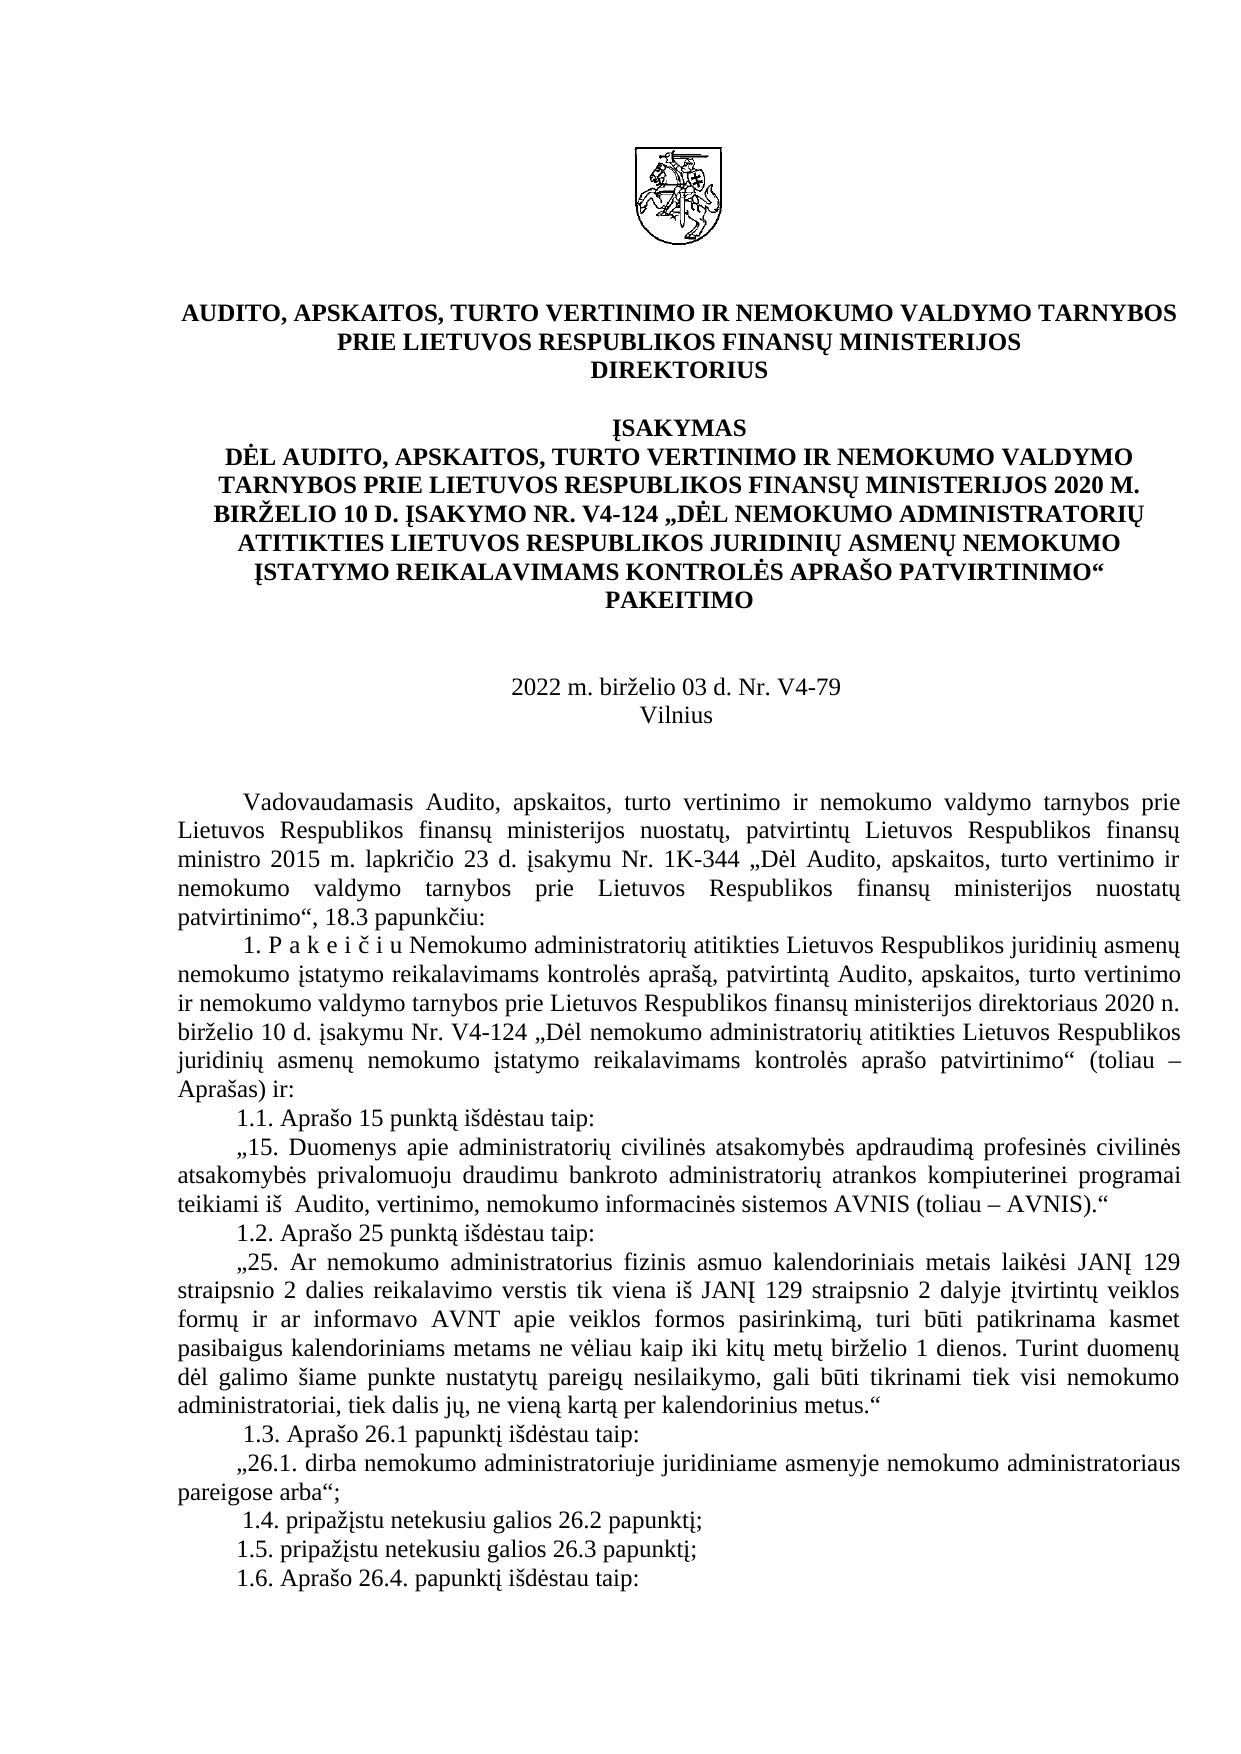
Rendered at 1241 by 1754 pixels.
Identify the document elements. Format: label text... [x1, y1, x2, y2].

text 1. P a k e i č i u Nemokumo administratorių atitikties Lietuvos Respublikos juridinių asmenų nemokumo įstatymo reikalavimams kontrolės aprašą, patvirtintą Audito, apskaitos, turto vertinimo ir nemokumo valdymo tarnybos prie Lietuvos Respublikos finansų ministerijos direktoriaus 2020 n. birželio 10 d. įsakymu Nr. V4-124 „Dėl nemokumo administratorių atitikties Lietuvos Respublikos juridinių asmenų nemokumo įstatymo reikalavimams kontrolės aprašo patvirtinimo“ (toliau – Aprašas) ir: [177, 931, 1181, 1103]
text 1.1. Aprašo 15 punktą išdėstau taip: [177, 1103, 1181, 1132]
text AUDITO, APSKAITOS, TURTO VERTINIMO IR NEMOKUMO VALDYMO TARNYBOS [177, 298, 1181, 327]
text „15. Duomenys apie administratorių civilinės atsakomybės apdraudimą profesinės civilinės atsakomybės privalomuoju draudimu bankroto administratorių atrankos kompiuterinei programai teikiami iš Audito, vertinimo, nemokumo informacinės sistemos AVNIS (toliau – AVNIS).“ [177, 1132, 1181, 1218]
text DIREKTORIUS [177, 356, 1181, 384]
text 1.5. pripažįstu netekusiu galios 26.3 papunktį; [177, 1534, 1181, 1563]
text 2022 m. birželio 03 d. Nr. V4-79 [177, 672, 1181, 701]
text 1.3. Aprašo 26.1 papunktį išdėstau taip: [177, 1419, 1181, 1448]
text DĖL AUDITO, APSKAITOS, TURTO VERTINIMO IR NEMOKUMO VALDYMO TARNYBOS PRIE LIETUVOS RESPUBLIKOS FINANSŲ MINISTERIJOS 2020 M. BIRŽELIO 10 D. ĮSAKYMO NR. V4-124 „DĖL NEMOKUMO ADMINISTRATORIŲ ATITIKTIES LIETUVOS RESPUBLIKOS JURIDINIŲ ASMENŲ NEMOKUMO ĮSTATYMO REIKALAVIMAMS KONTROLĖS APRAŠO PATVIRTINIMO“ PAKEITIMO [177, 442, 1181, 614]
text „26.1. dirba nemokumo administratoriuje juridiniame asmenyje nemokumo administratoriaus pareigose arba“; [177, 1448, 1181, 1506]
text 1.2. Aprašo 25 punktą išdėstau taip: [177, 1218, 1181, 1247]
text 1.6. Aprašo 26.4. papunktį išdėstau taip: [177, 1563, 1181, 1592]
text 1.4. pripažįstu netekusiu galios 26.2 papunktį; [177, 1506, 1181, 1534]
text Vilnius [177, 701, 1181, 729]
text „25. Ar nemokumo administratorius fizinis asmuo kalendoriniais metais laikėsi JANĮ 129 straipsnio 2 dalies reikalavimo verstis tik viena iš JANĮ 129 straipsnio 2 dalyje įtvirtintų veiklos formų ir ar informavo AVNT apie veiklos formos pasirinkimą, turi būti patikrinama kasmet pasibaigus kalendoriniams metams ne vėliau kaip iki kitų metų birželio 1 dienos. Turint duomenų dėl galimo šiame punkte nustatytų pareigų nesilaikymo, gali būti tikrinami tiek visi nemokumo administratoriai, tiek dalis jų, ne vieną kartą per kalendorinius metus.“ [177, 1247, 1181, 1419]
text Vadovaudamasis Audito, apskaitos, turto vertinimo ir nemokumo valdymo tarnybos prie Lietuvos Respublikos finansų ministerijos nuostatų, patvirtintų Lietuvos Respublikos finansų ministro 2015 m. lapkričio 23 d. įsakymu Nr. 1K-344 „Dėl Audito, apskaitos, turto vertinimo ir nemokumo valdymo tarnybos prie Lietuvos Respublikos finansų ministerijos nuostatų patvirtinimo“, 18.3 papunkčiu: [177, 787, 1181, 931]
text PRIE LIETUVOS RESPUBLIKOS FINANSŲ MINISTERIJOS [177, 327, 1181, 356]
text ĮSAKYMAS [177, 413, 1181, 442]
